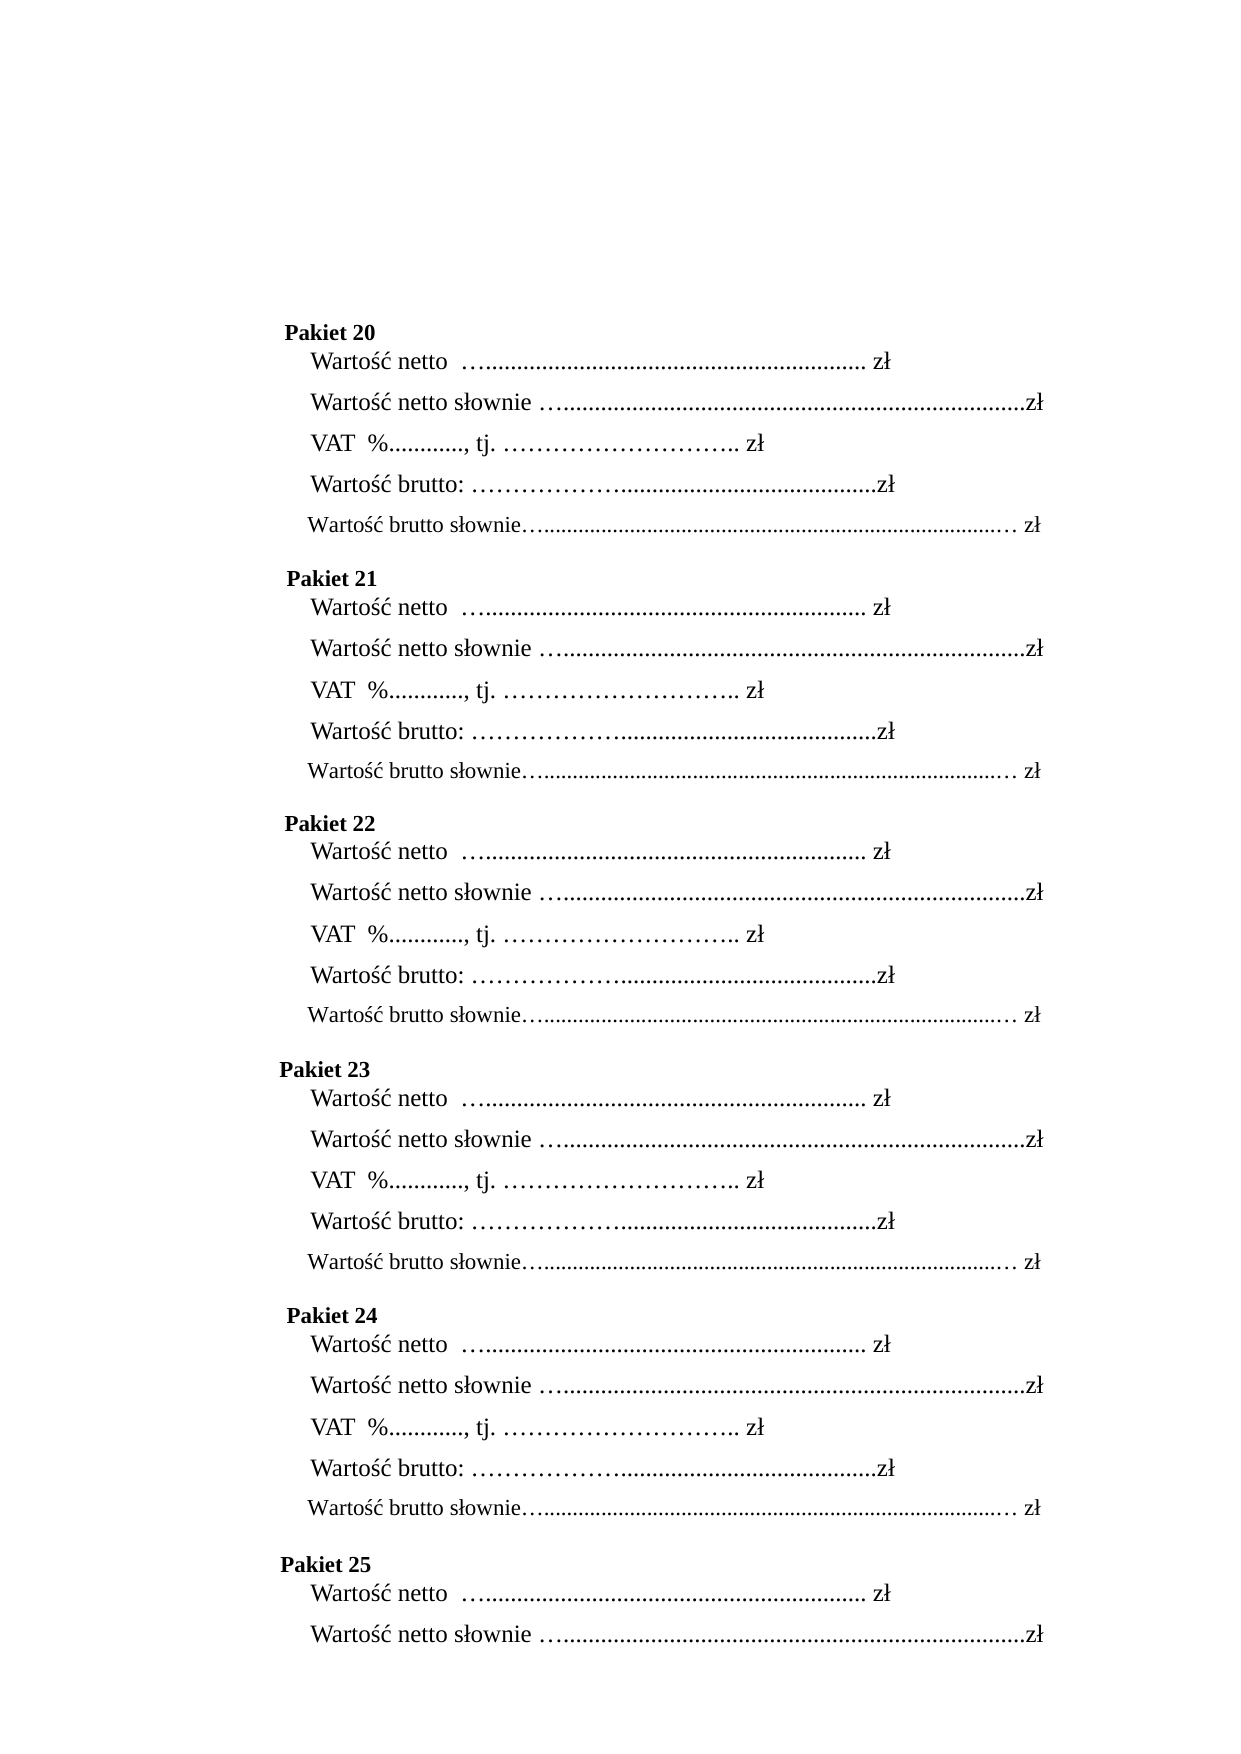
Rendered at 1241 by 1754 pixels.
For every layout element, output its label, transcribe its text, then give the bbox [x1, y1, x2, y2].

text Pakiet 25 [118, 1549, 1066, 1578]
text Wartość netto słownie …..........................................................................zł [118, 633, 1066, 662]
text Wartość brutto: ……………….........................................zł [118, 716, 1066, 745]
text VAT %............, tj. ……………………….. zł [118, 919, 1066, 947]
text Wartość netto słownie …..........................................................................zł [118, 1124, 1066, 1153]
text Wartość brutto: ……………….........................................zł [118, 469, 1066, 498]
text Wartość netto słownie …..........................................................................zł [118, 1619, 1066, 1648]
text Wartość netto …............................................................. zł [118, 836, 1066, 865]
text Wartość netto słownie …..........................................................................zł [118, 387, 1066, 416]
text VAT %............, tj. ……………………….. zł [118, 428, 1066, 457]
text VAT %............, tj. ……………………….. zł [118, 1412, 1066, 1440]
text Wartość netto …............................................................. zł [118, 1578, 1066, 1607]
text Wartość netto …............................................................. zł [118, 1083, 1066, 1111]
text Wartość brutto: ……………….........................................zł [118, 960, 1066, 989]
text Pakiet 24 [118, 1300, 1066, 1329]
subtitle Wartość brutto słownie…...............................................................................… zł [118, 757, 1066, 783]
text Pakiet 22 [118, 810, 1066, 836]
subtitle Wartość brutto słownie…...............................................................................… zł [118, 511, 1066, 537]
text Pakiet 23 [118, 1054, 1066, 1083]
subtitle Wartość brutto słownie…...............................................................................… zł [118, 1248, 1066, 1274]
text Wartość netto …............................................................. zł [118, 346, 1066, 374]
subtitle Wartość brutto słownie…...............................................................................… zł [118, 1001, 1066, 1028]
text VAT %............, tj. ……………………….. zł [118, 675, 1066, 703]
subtitle Wartość brutto słownie…...............................................................................… zł [118, 1494, 1066, 1521]
text Wartość netto …............................................................. zł [118, 592, 1066, 621]
text Pakiet 20 [118, 319, 1066, 346]
text Wartość brutto: ……………….........................................zł [118, 1206, 1066, 1235]
text Wartość netto słownie …..........................................................................zł [118, 877, 1066, 906]
text Pakiet 21 [118, 563, 1066, 592]
text Wartość brutto: ……………….........................................zł [118, 1453, 1066, 1482]
text Wartość netto …............................................................. zł [118, 1329, 1066, 1358]
text VAT %............, tj. ……………………….. zł [118, 1165, 1066, 1194]
text Wartość netto słownie …..........................................................................zł [118, 1370, 1066, 1399]
